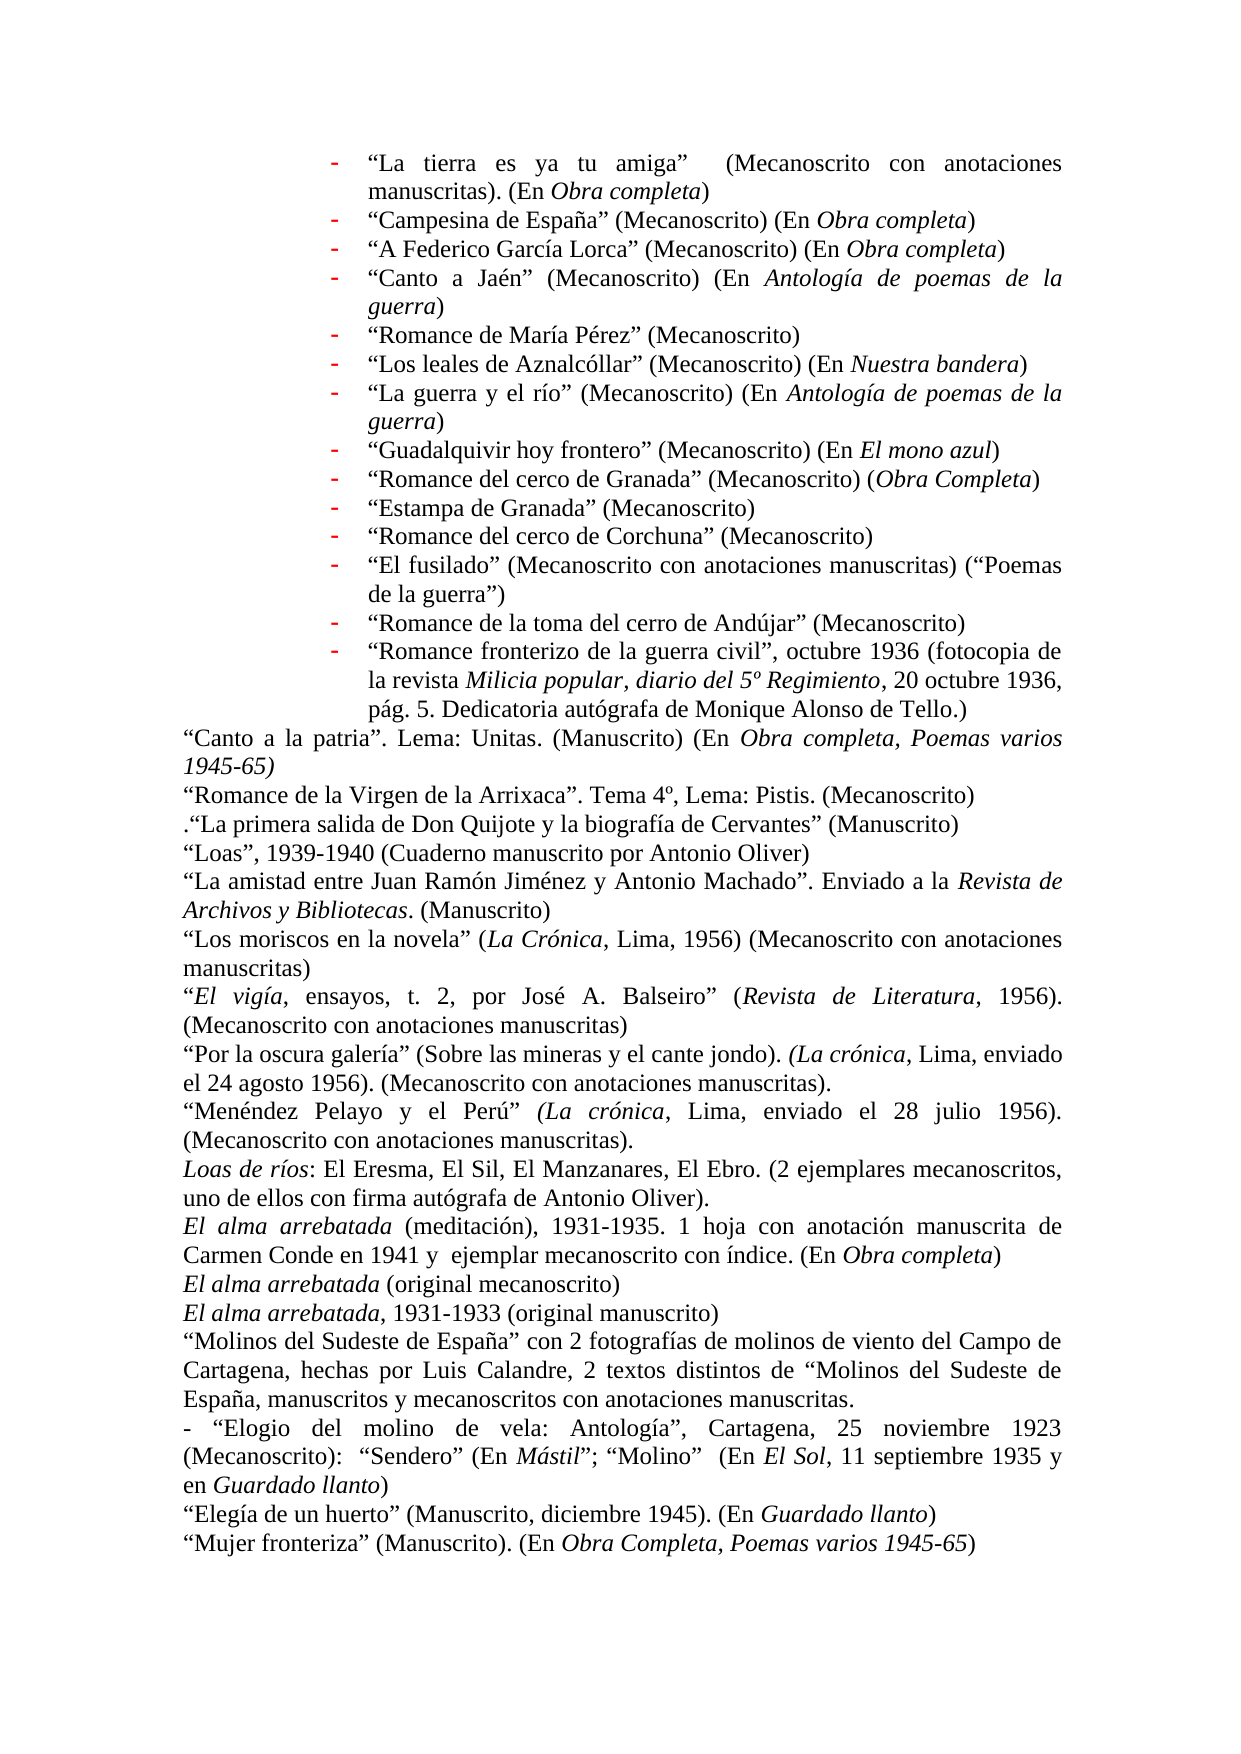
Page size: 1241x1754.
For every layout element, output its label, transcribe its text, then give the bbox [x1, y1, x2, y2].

text “Molinos del Sudeste de España” con 2 fotografías de molinos de viento del Campo de Cartagena, hechas por Luis Calandre, 2 textos distintos de “Molinos del Sudeste de España, manuscritos y mecanoscritos con anotaciones manuscritas. [183, 1326, 1063, 1413]
list “Los leales de Aznalcóllar” (Mecanoscrito) (En Nuestra bandera) [330, 349, 1063, 378]
text “Loas”, 1939-1940 (Cuaderno manuscrito por Antonio Oliver) [183, 838, 1063, 866]
text - “Elogio del molino de vela: Antología”, Cartagena, 25 noviembre 1923 (Mecanoscrito): “Sendero” (En Mástil”; “Molino” (En El Sol, 11 septiembre 1935 y en Guardado llanto) [183, 1413, 1063, 1499]
text El alma arrebatada (original mecanoscrito) [183, 1269, 1063, 1298]
list “El fusilado” (Mecanoscrito con anotaciones manuscritas) (“Poemas de la guerra”) [330, 550, 1063, 608]
list “A Federico García Lorca” (Mecanoscrito) (En Obra completa) [330, 234, 1063, 263]
list “Romance del cerco de Corchuna” (Mecanoscrito) [330, 521, 1063, 550]
subtitle “La primera salida de Don Quijote y la biografía de Cervantes” (Manuscrito) [183, 809, 1063, 838]
list “Guadalquivir hoy frontero” (Mecanoscrito) (En El mono azul) [330, 435, 1063, 464]
list “Romance fronterizo de la guerra civil”, octubre 1936 (fotocopia de la revista Milicia popular, diario del 5º Regimiento, 20 octubre 1936, pág. 5. Dedicatoria autógrafa de Monique Alonso de Tello.) [330, 636, 1063, 723]
text “Romance de la Virgen de la Arrixaca”. Tema 4º, Lema: Pistis. (Mecanoscrito) [183, 780, 1063, 809]
text “Menéndez Pelayo y el Perú” (La crónica, Lima, enviado el 28 julio 1956). (Mecanoscrito con anotaciones manuscritas). [183, 1096, 1063, 1154]
text “Elegía de un huerto” (Manuscrito, diciembre 1945). (En Guardado llanto) [183, 1499, 1063, 1528]
text “Canto a la patria”. Lema: Unitas. (Manuscrito) (En Obra completa, Poemas varios 1945-65) [183, 723, 1063, 780]
list “Canto a Jaén” (Mecanoscrito) (En Antología de poemas de la guerra) [330, 263, 1063, 320]
list “Estampa de Granada” (Mecanoscrito) [330, 493, 1063, 521]
text Loas de ríos: El Eresma, El Sil, El Manzanares, El Ebro. (2 ejemplares mecanoscritos, uno de ellos con firma autógrafa de Antonio Oliver). [183, 1154, 1063, 1211]
text “Por la oscura galería” (Sobre las mineras y el cante jondo). (La crónica, Lima, enviado el 24 agosto 1956). (Mecanoscrito con anotaciones manuscritas). [183, 1039, 1063, 1096]
list “Romance de la toma del cerro de Andújar” (Mecanoscrito) [330, 608, 1063, 636]
list “Romance de María Pérez” (Mecanoscrito) [330, 320, 1063, 349]
text El alma arrebatada (meditación), 1931-1935. 1 hoja con anotación manuscrita de Carmen Conde en 1941 y ejemplar mecanoscrito con índice. (En Obra completa) [183, 1211, 1063, 1269]
list “Romance del cerco de Granada” (Mecanoscrito) (Obra Completa) [330, 464, 1063, 493]
text “Mujer fronteriza” (Manuscrito). (En Obra Completa, Poemas varios 1945-65) [183, 1528, 1063, 1556]
list “La tierra es ya tu amiga” (Mecanoscrito con anotaciones manuscritas). (En Obra completa) [330, 148, 1063, 205]
text “El vigía, ensayos, t. 2, por José A. Balseiro” (Revista de Literatura, 1956). (Mecanoscrito con anotaciones manuscritas) [183, 981, 1063, 1039]
text El alma arrebatada, 1931-1933 (original manuscrito) [183, 1298, 1063, 1326]
text “Los moriscos en la novela” (La Crónica, Lima, 1956) (Mecanoscrito con anotaciones manuscritas) [183, 924, 1063, 981]
list “Campesina de España” (Mecanoscrito) (En Obra completa) [330, 205, 1063, 234]
list “La guerra y el río” (Mecanoscrito) (En Antología de poemas de la guerra) [330, 378, 1063, 435]
text “La amistad entre Juan Ramón Jiménez y Antonio Machado”. Enviado a la Revista de Archivos y Bibliotecas. (Manuscrito) [183, 866, 1063, 924]
